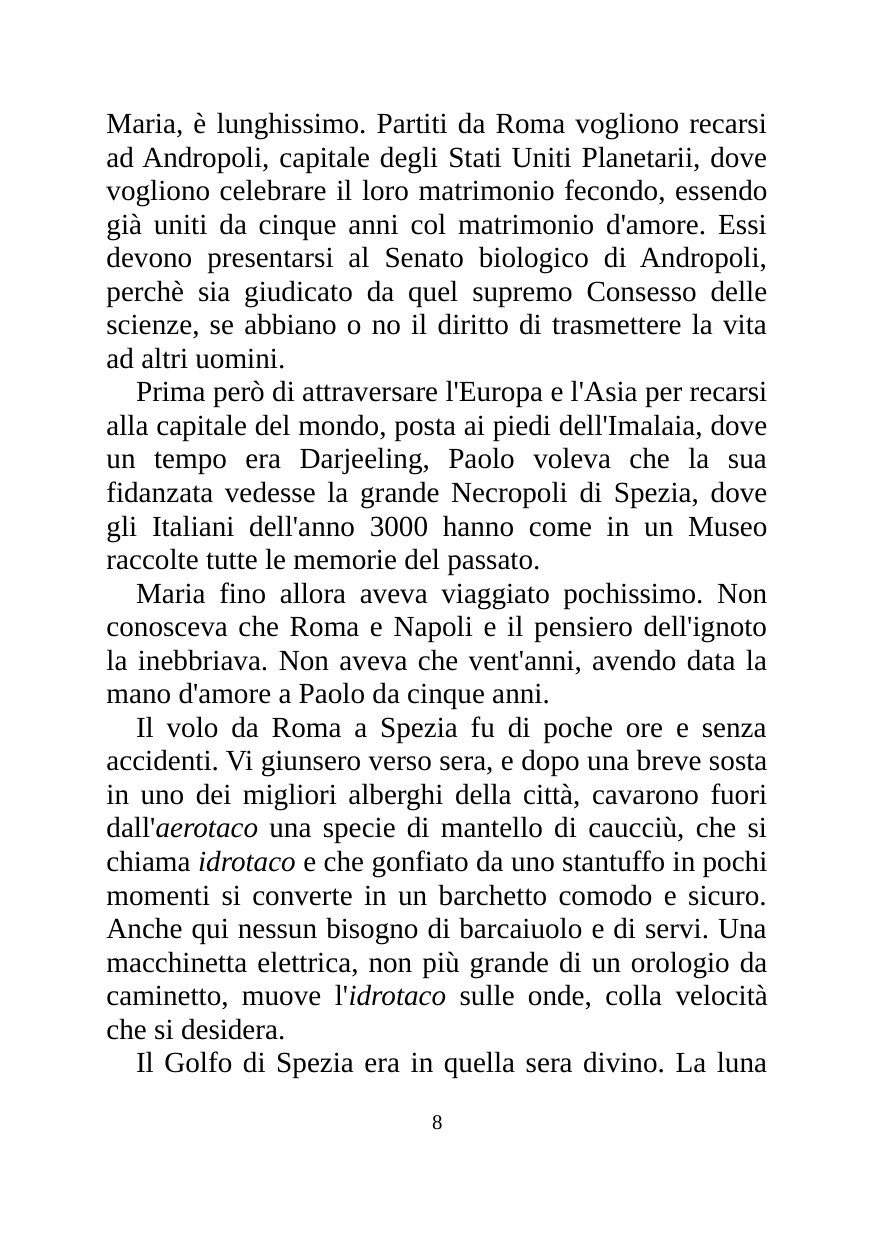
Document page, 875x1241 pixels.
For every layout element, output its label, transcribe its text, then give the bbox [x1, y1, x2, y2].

text Il Golfo di Spezia era in quella sera divino. La luna [106, 1045, 768, 1079]
text Maria fino allora aveva viaggiato pochissimo. Non conosceva che Roma e Napoli e il pensiero dell'ignoto la inebbriava. Non aveva che vent'anni, avendo data la mano d'amore a Paolo da cinque anni. [106, 576, 768, 710]
text Prima però di attraversare l'Europa e l'Asia per recarsi alla capitale del mondo, posta ai piedi dell'Imalaia, dove un tempo era Darjeeling, Paolo voleva che la sua fidanzata vedesse la grande Necropoli di Spezia, dove gli Italiani dell'anno 3000 hanno come in un Museo raccolte tutte le memorie del passato. [106, 374, 768, 576]
text Il volo da Roma a Spezia fu di poche ore e senza accidenti. Vi giunsero verso sera, e dopo una breve sosta in uno dei migliori alberghi della città, cavarono fuori dall'aerotaco una specie di mantello di caucciù, che si chiama idrotaco e che gonfiato da uno stantuffo in pochi momenti si converte in un barchetto comodo e sicuro. Anche qui nessun bisogno di barcaiuolo e di servi. Una macchinetta elettrica, non più grande di un orologio da caminetto, muove l'idrotaco sulle onde, colla velocità che si desidera. [106, 710, 768, 1045]
text Maria, è lunghissimo. Partiti da Roma vogliono recarsi ad Andropoli, capitale degli Stati Uniti Planetarii, dove vogliono celebrare il loro matrimonio fecondo, essendo già uniti da cinque anni col matrimonio d'amore. Essi devono presentarsi al Senato biologico di Andropoli, perchè sia giudicato da quel supremo Consesso delle scienze, se abbiano o no il diritto di trasmettere la vita ad altri uomini. [106, 106, 768, 374]
